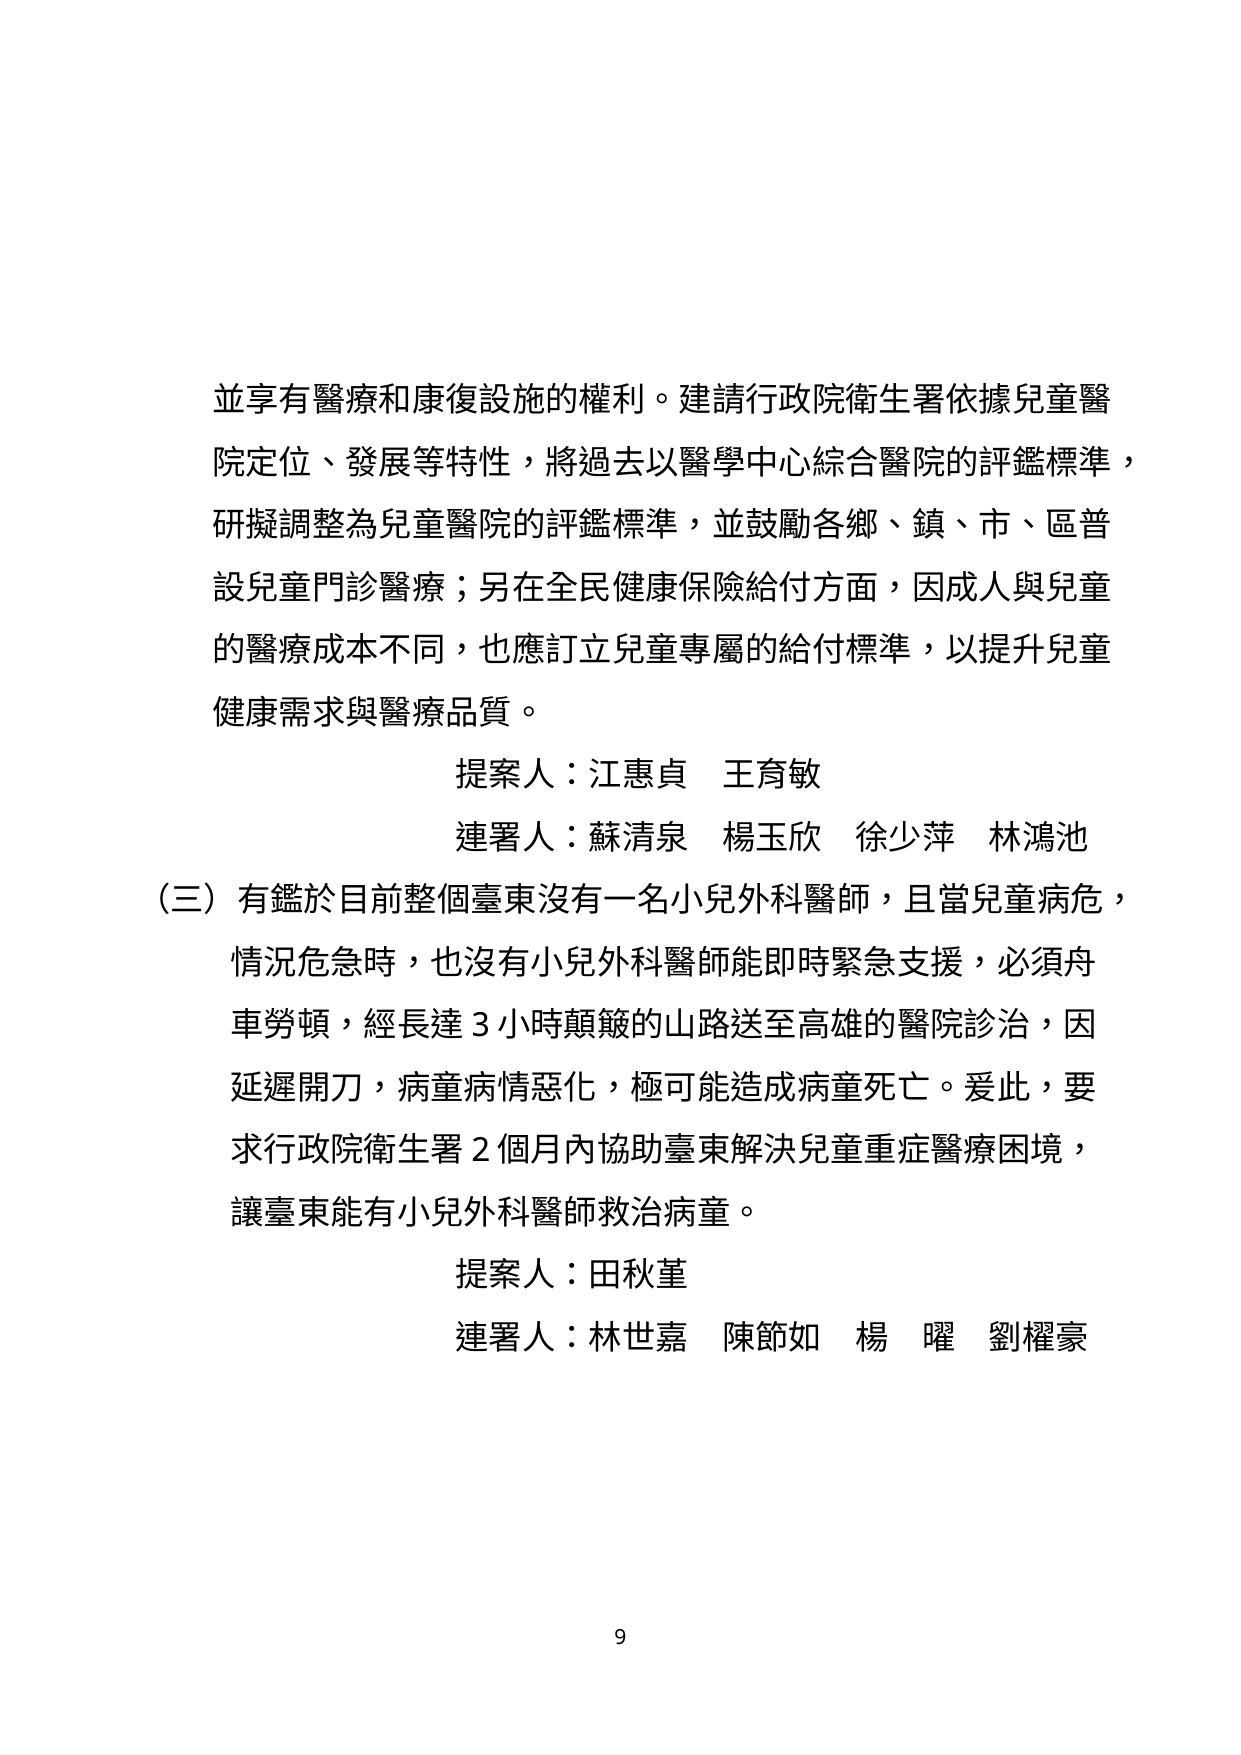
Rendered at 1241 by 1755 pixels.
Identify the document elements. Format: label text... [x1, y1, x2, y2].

text 連署人：林世嘉 陳節如 楊 曜 劉櫂豪 [455, 1293, 1122, 1356]
text 連署人：蘇清泉 楊玉欣 徐少萍 林鴻池 [455, 793, 1122, 856]
text （三）有鑑於目前整個臺東沒有一名小兒外科醫師，且當兒童病危，情況危急時，也沒有小兒外科醫師能即時緊急支援，必須舟車勞頓，經長達3小時顛簸的山路送至高雄的醫院診治，因延遲開刀，病童病情惡化，極可能造成病童死亡。爰此，要求行政院衛生署2個月內協助臺東解決兒童重症醫療困境，讓臺東能有小兒外科醫師救治病童。 [137, 856, 1122, 1231]
text 提案人：江惠貞 王育敏 [455, 731, 1122, 793]
text （二）根據聯合國公約第24條規定，兒童有權享有最高標準的健康，並享有醫療和康復設施的權利。建請行政院衛生署依據兒童醫院定位、發展等特性，將過去以醫學中心綜合醫院的評鑑標準，研擬調整為兒童醫院的評鑑標準，並鼓勵各鄉、鎮、市、區普設兒童門診醫療；另在全民健康保險給付方面，因成人與兒童的醫療成本不同，也應訂立兒童專屬的給付標準，以提升兒童健康需求與醫療品質。 [123, 356, 1122, 731]
text 提案人：田秋堇 [455, 1231, 1122, 1293]
